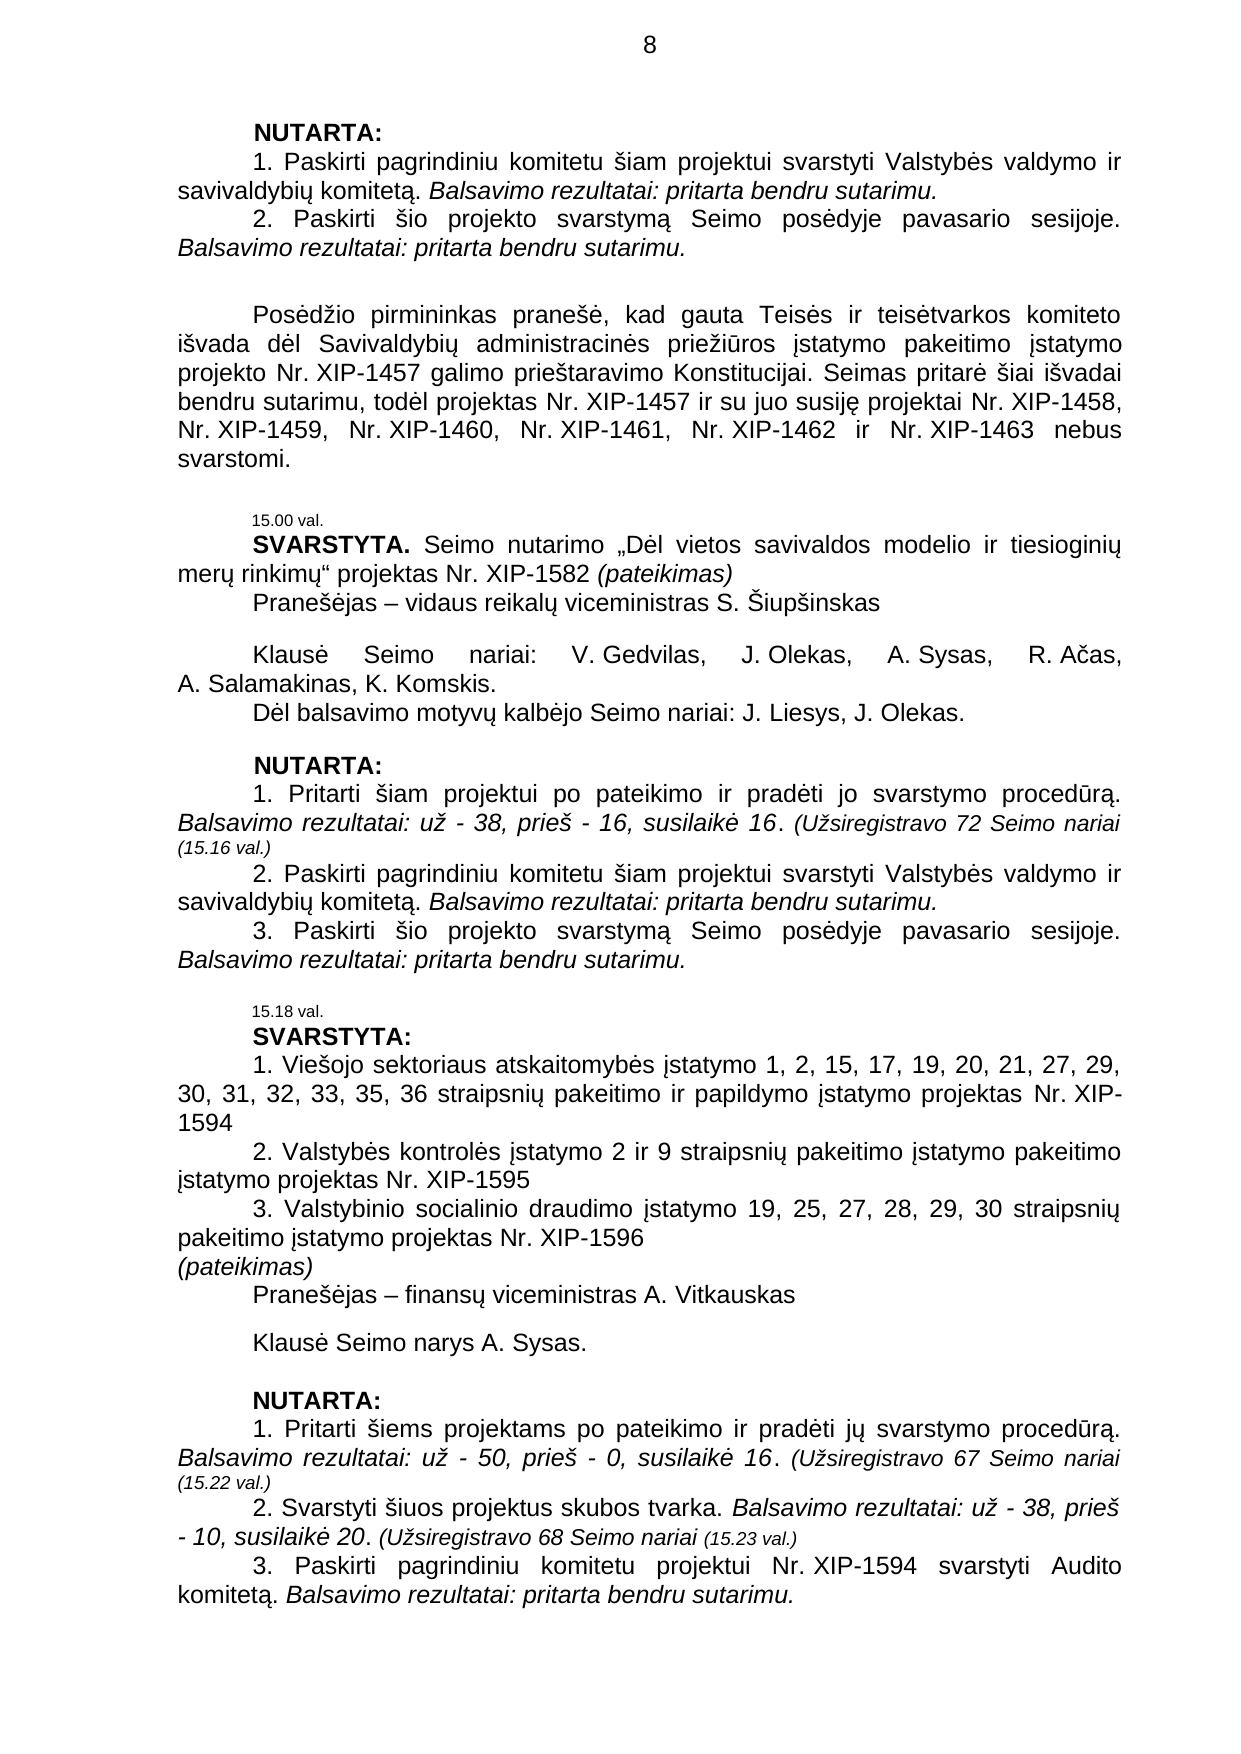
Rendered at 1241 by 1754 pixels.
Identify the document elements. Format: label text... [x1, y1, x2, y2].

text Klausė Seimo narys A. Sysas. [177, 1328, 1122, 1357]
text 2. Paskirti šio projekto svarstymą Seimo posėdyje pavasario sesijoje. Balsavimo rezultatai: pritarta bendru sutarimu. [177, 204, 1122, 262]
text SVARSTYTA. Seimo nutarimo „Dėl vietos savivaldos modelio ir tiesioginių merų rinkimų“ projektas Nr. XIP-1582 (pateikimas) [177, 530, 1122, 588]
text 2. Valstybės kontrolės įstatymo 2 ir 9 straipsnių pakeitimo įstatymo pakeitimo įstatymo projektas Nr. XIP-1595 [177, 1136, 1122, 1194]
text Posėdžio pirmininkas pranešė, kad gauta Teisės ir teisėtvarkos komiteto išvada dėl Savivaldybių administracinės priežiūros įstatymo pakeitimo įstatymo projekto Nr. XIP-1457 galimo prieštaravimo Konstitucijai. Seimas pritarė šiai išvadai bendru sutarimu, todėl projektas Nr. XIP-1457 ir su juo susiję projektai Nr. XIP-1458, Nr. XIP-1459, Nr. XIP-1460, Nr. XIP-1461, Nr. XIP-1462 ir Nr. XIP-1463 nebus svarstomi. [177, 300, 1122, 473]
text Pranešėjas – finansų viceministras A. Vitkauskas [177, 1280, 1122, 1309]
text SVARSTYTA: [177, 1021, 1122, 1050]
text 3. Valstybinio socialinio draudimo įstatymo 19, 25, 27, 28, 29, 30 straipsnių pakeitimo įstatymo projektas Nr. XIP-1596 [177, 1194, 1122, 1251]
text Dėl balsavimo motyvų kalbėjo Seimo nariai: J. Liesys, J. Olekas. [177, 698, 1122, 727]
text 15.18 val. [177, 1002, 1122, 1021]
text (pateikimas) [177, 1251, 1122, 1280]
text 3. Paskirti šio projekto svarstymą Seimo posėdyje pavasario sesijoje. Balsavimo rezultatai: pritarta bendru sutarimu. [177, 916, 1122, 973]
text 2. Svarstyti šiuos projektus skubos tvarka. Balsavimo rezultatai: už - 38, prieš - 10, susilaikė 20. (Užsiregistravo 68 Seimo nariai (15.23 val.) [177, 1493, 1122, 1551]
text 1. Viešojo sektoriaus atskaitomybės įstatymo 1, 2, 15, 17, 19, 20, 21, 27, 29, 30, 31, 32, 33, 35, 36 straipsnių pakeitimo ir papildymo įstatymo projektas Nr. XIP-1594 [177, 1050, 1122, 1136]
text NUTARTA: [177, 1386, 1122, 1414]
text Klausė Seimo nariai: V. Gedvilas, J. Olekas, A. Sysas, R. Ačas, A. Salamakinas, K. Komskis. [177, 641, 1122, 698]
text 15.00 val. [177, 511, 1122, 530]
text 1. Paskirti pagrindiniu komitetu šiam projektui svarstyti Valstybės valdymo ir savivaldybių komitetą. Balsavimo rezultatai: pritarta bendru sutarimu. [177, 147, 1122, 204]
text NUTARTA: [177, 751, 1122, 779]
text 2. Paskirti pagrindiniu komitetu šiam projektui svarstyti Valstybės valdymo ir savivaldybių komitetą. Balsavimo rezultatai: pritarta bendru sutarimu. [177, 858, 1122, 916]
text 1. Pritarti šiems projektams po pateikimo ir pradėti jų svarstymo procedūrą. Balsavimo rezultatai: už - 50, prieš - 0, susilaikė 16. (Užsiregistravo 67 Seimo nariai (15.22 val.) [177, 1414, 1122, 1493]
text Pranešėjas – vidaus reikalų viceministras S. Šiupšinskas [177, 588, 1122, 617]
text 1. Pritarti šiam projektui po pateikimo ir pradėti jo svarstymo procedūrą. Balsavimo rezultatai: už - 38, prieš - 16, susilaikė 16. (Užsiregistravo 72 Seimo nariai (15.16 val.) [177, 779, 1122, 858]
text NUTARTA: [177, 118, 1122, 147]
text 3. Paskirti pagrindiniu komitetu projektui Nr. XIP-1594 svarstyti Audito komitetą. Balsavimo rezultatai: pritarta bendru sutarimu. [177, 1551, 1122, 1608]
